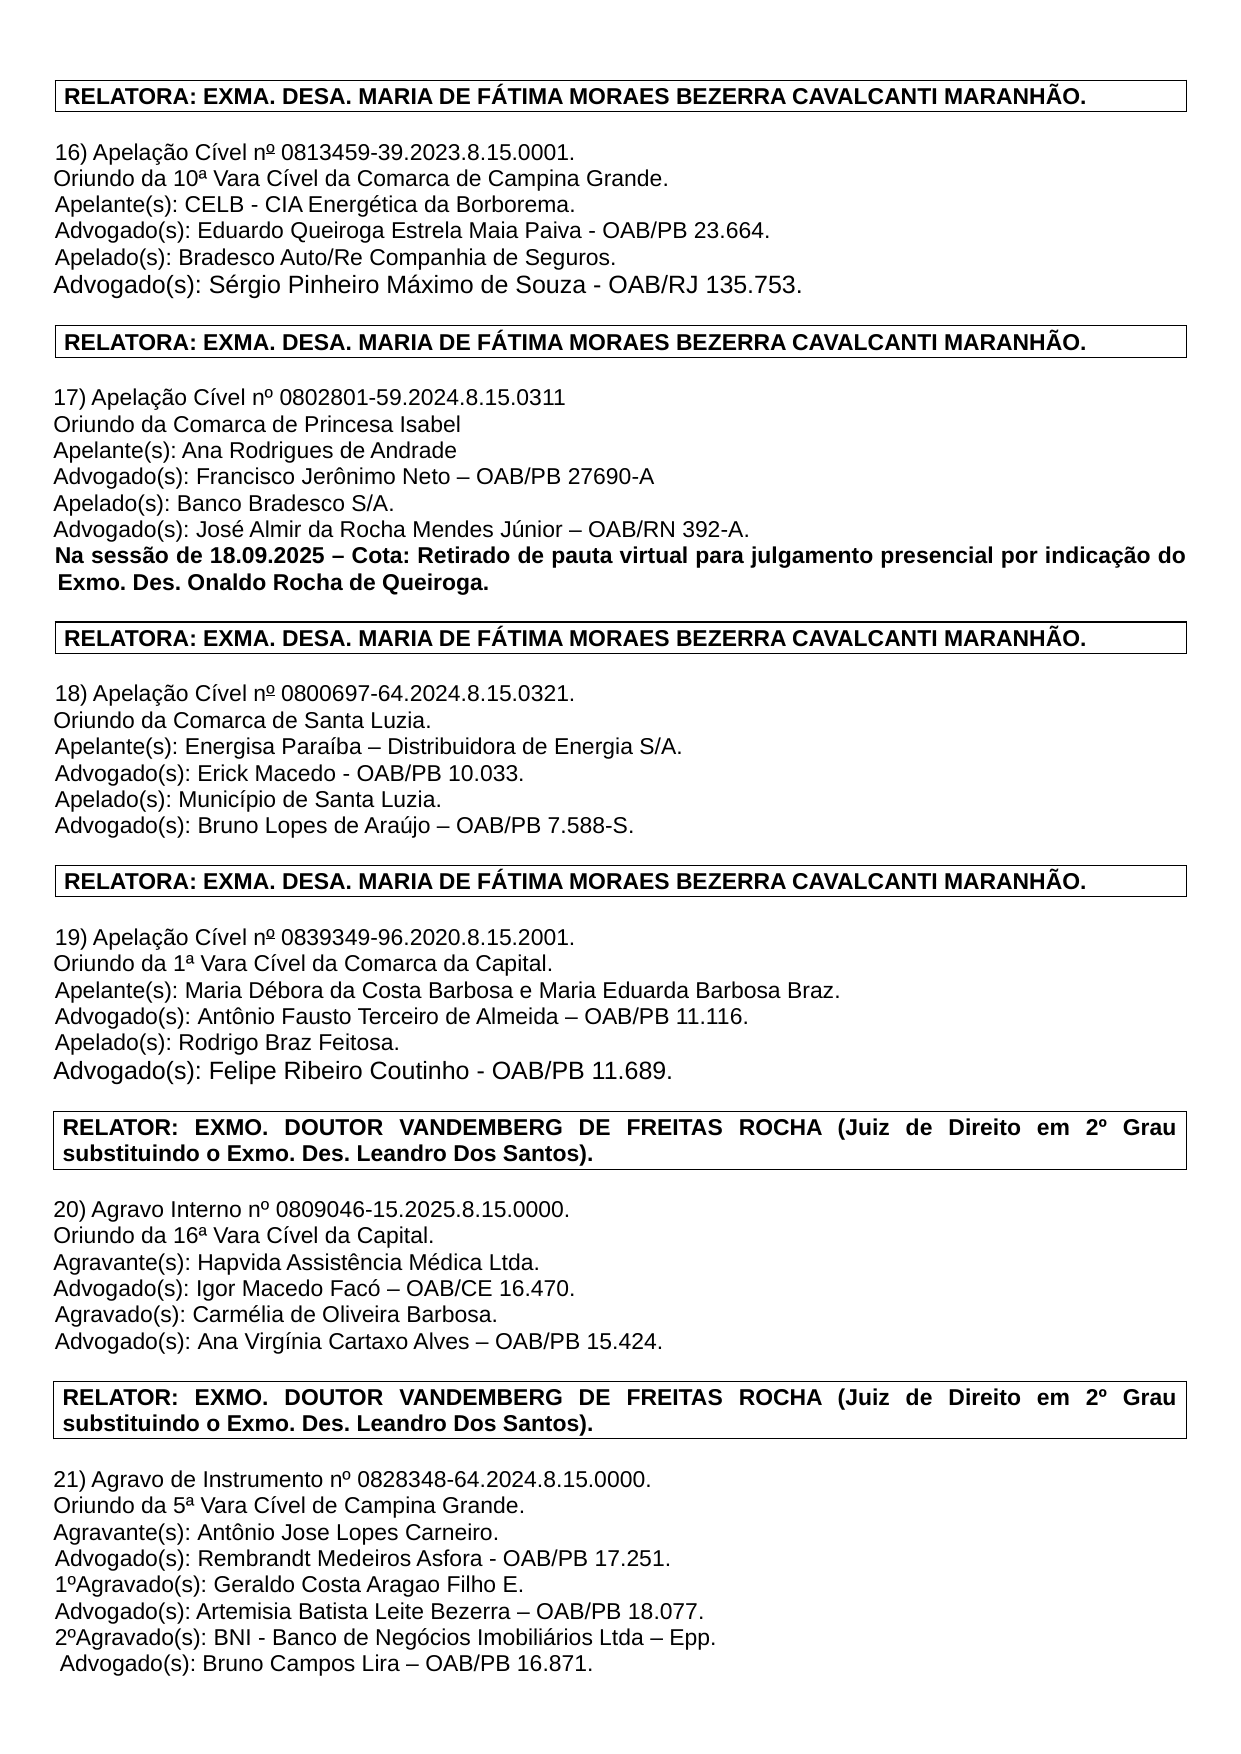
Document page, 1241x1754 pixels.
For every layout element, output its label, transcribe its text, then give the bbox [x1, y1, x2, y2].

text Apelado(s): Município de Santa Luzia. [54, 786, 1187, 812]
text Na sessão de 18.09.2025 – Cota: Retirado de pauta virtual para julgamento presencial por indicação do Exmo. Des. Onaldo Rocha de Queiroga. [54, 542, 1187, 595]
text Advogado(s): Erick Macedo - OAB/PB 10.033. [54, 759, 1187, 786]
text Agravante(s): Hapvida Assistência Médica Ltda. [53, 1249, 1187, 1275]
text 18) Apelação Cível nº 0800697-64.2024.8.15.0321. [54, 680, 1187, 707]
text Oriundo da 16ª Vara Cível da Capital. [53, 1222, 1187, 1249]
text Apelado(s): Rodrigo Braz Feitosa. [54, 1029, 1187, 1056]
text RELATOR: EXMO. DOUTOR VANDEMBERG DE FREITAS ROCHA (Juiz de Direito em 2º Grau substituindo o Exmo. Des. Leandro Dos Santos). [54, 1382, 1186, 1438]
text 2ºAgravado(s): BNI - Banco de Negócios Imobiliários Ltda – Epp. [54, 1624, 1187, 1650]
text Agravante(s): Antônio Jose Lopes Carneiro. [53, 1518, 1187, 1545]
text Advogado(s): Bruno Campos Lira – OAB/PB 16.871. [54, 1650, 1187, 1677]
text RELATORA: EXMA. DESA. MARIA DE FÁTIMA MORAES BEZERRA CAVALCANTI MARANHÃO. [56, 623, 1186, 653]
text 17) Apelação Cível nº 0802801-59.2024.8.15.0311 [53, 384, 1187, 411]
text Oriundo da Comarca de Santa Luzia. [53, 707, 1187, 733]
text 16) Apelação Cível nº 0813459-39.2023.8.15.0001. [54, 138, 1187, 165]
text Apelante(s): CELB - CIA Energética da Borborema. [54, 191, 1187, 217]
text Oriundo da 5ª Vara Cível de Campina Grande. [53, 1492, 1187, 1518]
text RELATORA: EXMA. DESA. MARIA DE FÁTIMA MORAES BEZERRA CAVALCANTI MARANHÃO. [56, 326, 1186, 357]
text Advogado(s): Antônio Fausto Terceiro de Almeida – OAB/PB 11.116. [54, 1003, 1187, 1029]
text Agravado(s): Carmélia de Oliveira Barbosa. [54, 1301, 1187, 1328]
text Advogado(s): Igor Macedo Facó – OAB/CE 16.470. [53, 1275, 1187, 1301]
text Apelado(s): Banco Bradesco S/A. [53, 490, 1187, 516]
text 1ºAgravado(s): Geraldo Costa Aragao Filho E. [54, 1571, 1187, 1598]
text Advogado(s): Artemisia Batista Leite Bezerra – OAB/PB 18.077. [54, 1598, 1187, 1624]
text RELATORA: EXMA. DESA. MARIA DE FÁTIMA MORAES BEZERRA CAVALCANTI MARANHÃO. [56, 81, 1186, 111]
text Advogado(s): Francisco Jerônimo Neto – OAB/PB 27690-A [53, 463, 1187, 490]
text Apelante(s): Ana Rodrigues de Andrade [53, 437, 1187, 463]
text RELATORA: EXMA. DESA. MARIA DE FÁTIMA MORAES BEZERRA CAVALCANTI MARANHÃO. [56, 866, 1186, 896]
text Advogado(s): Ana Virgínia Cartaxo Alves – OAB/PB 15.424. [54, 1328, 1187, 1354]
text 20) Agravo Interno nº 0809046-15.2025.8.15.0000. [53, 1196, 1187, 1222]
text Apelado(s): Bradesco Auto/Re Companhia de Seguros. [54, 244, 1187, 270]
text Apelante(s): Maria Débora da Costa Barbosa e Maria Eduarda Barbosa Braz. [54, 977, 1187, 1003]
text Advogado(s): Felipe Ribeiro Coutinho - OAB/PB 11.689. [53, 1056, 992, 1084]
text 21) Agravo de Instrumento nº 0828348-64.2024.8.15.0000. [53, 1466, 1187, 1492]
text RELATOR: EXMO. DOUTOR VANDEMBERG DE FREITAS ROCHA (Juiz de Direito em 2º Grau substituindo o Exmo. Des. Leandro Dos Santos). [54, 1112, 1186, 1169]
text 19) Apelação Cível nº 0839349-96.2020.8.15.2001. [54, 924, 1187, 950]
text Oriundo da 10ª Vara Cível da Comarca de Campina Grande. [53, 165, 1187, 191]
text Advogado(s): Eduardo Queiroga Estrela Maia Paiva - OAB/PB 23.664. [54, 217, 1187, 244]
text Oriundo da 1ª Vara Cível da Comarca da Capital. [53, 950, 1187, 977]
text Apelante(s): Energisa Paraíba – Distribuidora de Energia S/A. [54, 733, 1187, 759]
text Advogado(s): Bruno Lopes de Araújo – OAB/PB 7.588-S. [54, 812, 1187, 838]
text Oriundo da Comarca de Princesa Isabel [53, 411, 1187, 437]
text Advogado(s): Rembrandt Medeiros Asfora - OAB/PB 17.251. [54, 1545, 1187, 1571]
text Advogado(s): Sérgio Pinheiro Máximo de Souza - OAB/RJ 135.753. [53, 270, 992, 299]
text Advogado(s): José Almir da Rocha Mendes Júnior – OAB/RN 392-A. [53, 516, 1187, 542]
